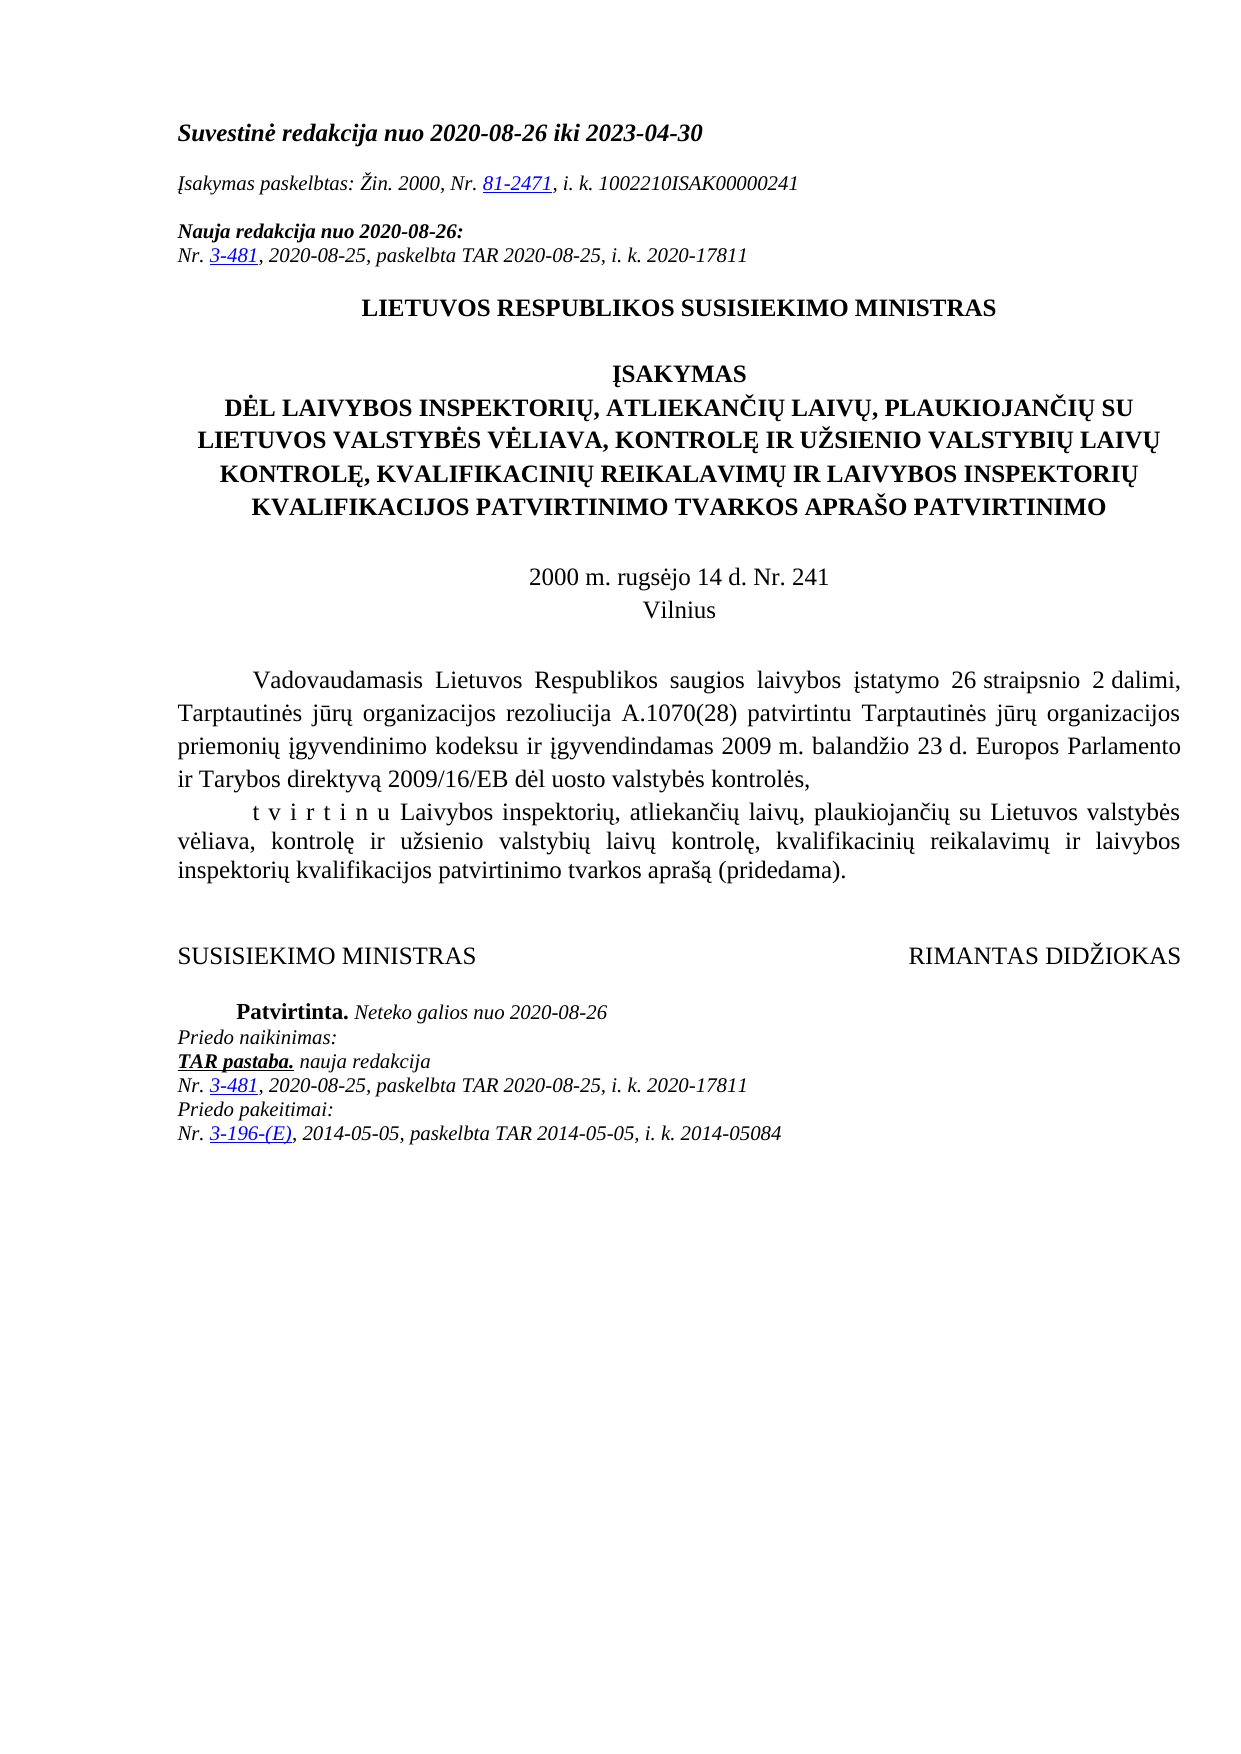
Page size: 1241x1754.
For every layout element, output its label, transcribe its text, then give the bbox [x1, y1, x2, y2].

text Nauja redakcija nuo 2020-08-26: [177, 219, 1181, 243]
text DĖL laivybos inspektorių, atliekančių laivų, plaukiojančių su Lietuvos valstybės vėliava, kontrolę ir užsienio valstybių laivų kontrolę, kvalifikacinių reikalavimų ir laivybos INSPEKTORIų kvalifikacijos patvirtinimo tvarkos aprašo patvirtinimo [177, 393, 1181, 520]
text ĮSAKYMAS [177, 359, 1181, 388]
text LIETUVOS RESPUBLIKOS SUSISIEKIMO MINISTRAS [177, 293, 1181, 322]
text Nr. 3-481, 2020-08-25, paskelbta TAR 2020-08-25, i. k. 2020-17811 [177, 243, 1181, 267]
text TAR pastaba. nauja redakcija [177, 1049, 1181, 1073]
text Patvirtinta. Neteko galios nuo 2020-08-26 [177, 998, 1181, 1025]
text t v i r t i n u Laivybos inspektorių, atliekančių laivų, plaukiojančių su Lietuvos valstybės vėliava, kontrolę ir užsienio valstybių laivų kontrolę, kvalifikacinių reikalavimų ir laivybos inspektorių kvalifikacijos patvirtinimo tvarkos aprašą (pridedama). [177, 797, 1181, 883]
text Priedo pakeitimai: [177, 1097, 1181, 1121]
text Suvestinė redakcija nuo 2020-08-26 iki 2023-04-30 [177, 118, 1181, 147]
text Nr. 3-196-(E), 2014-05-05, paskelbta TAR 2014-05-05, i. k. 2014-05084 [177, 1121, 1181, 1145]
text 2000 m. rugsėjo 14 d. Nr. 241 Vilnius [177, 562, 1181, 624]
text Priedo naikinimas: [177, 1025, 1181, 1049]
text Vadovaudamasis Lietuvos Respublikos saugios laivybos įstatymo 26 straipsnio 2 dalimi, Tarptautinės jūrų organizacijos rezoliucija A.1070(28) patvirtintu Tarptautinės jūrų organizacijos priemonių įgyvendinimo kodeksu ir įgyvendindamas 2009 m. balandžio 23 d. Europos Parlamento ir Tarybos direktyvą 2009/16/EB dėl uosto valstybės kontrolės, [177, 665, 1181, 793]
text Nr. 3-481, 2020-08-25, paskelbta TAR 2020-08-25, i. k. 2020-17811 [177, 1073, 1181, 1097]
text SUSISIEKIMO MINISTRAS RIMANTAS DIDŽIOKAS [177, 941, 1181, 970]
text Įsakymas paskelbtas: Žin. 2000, Nr. 81-2471, i. k. 1002210ISAK00000241 [177, 171, 1181, 195]
